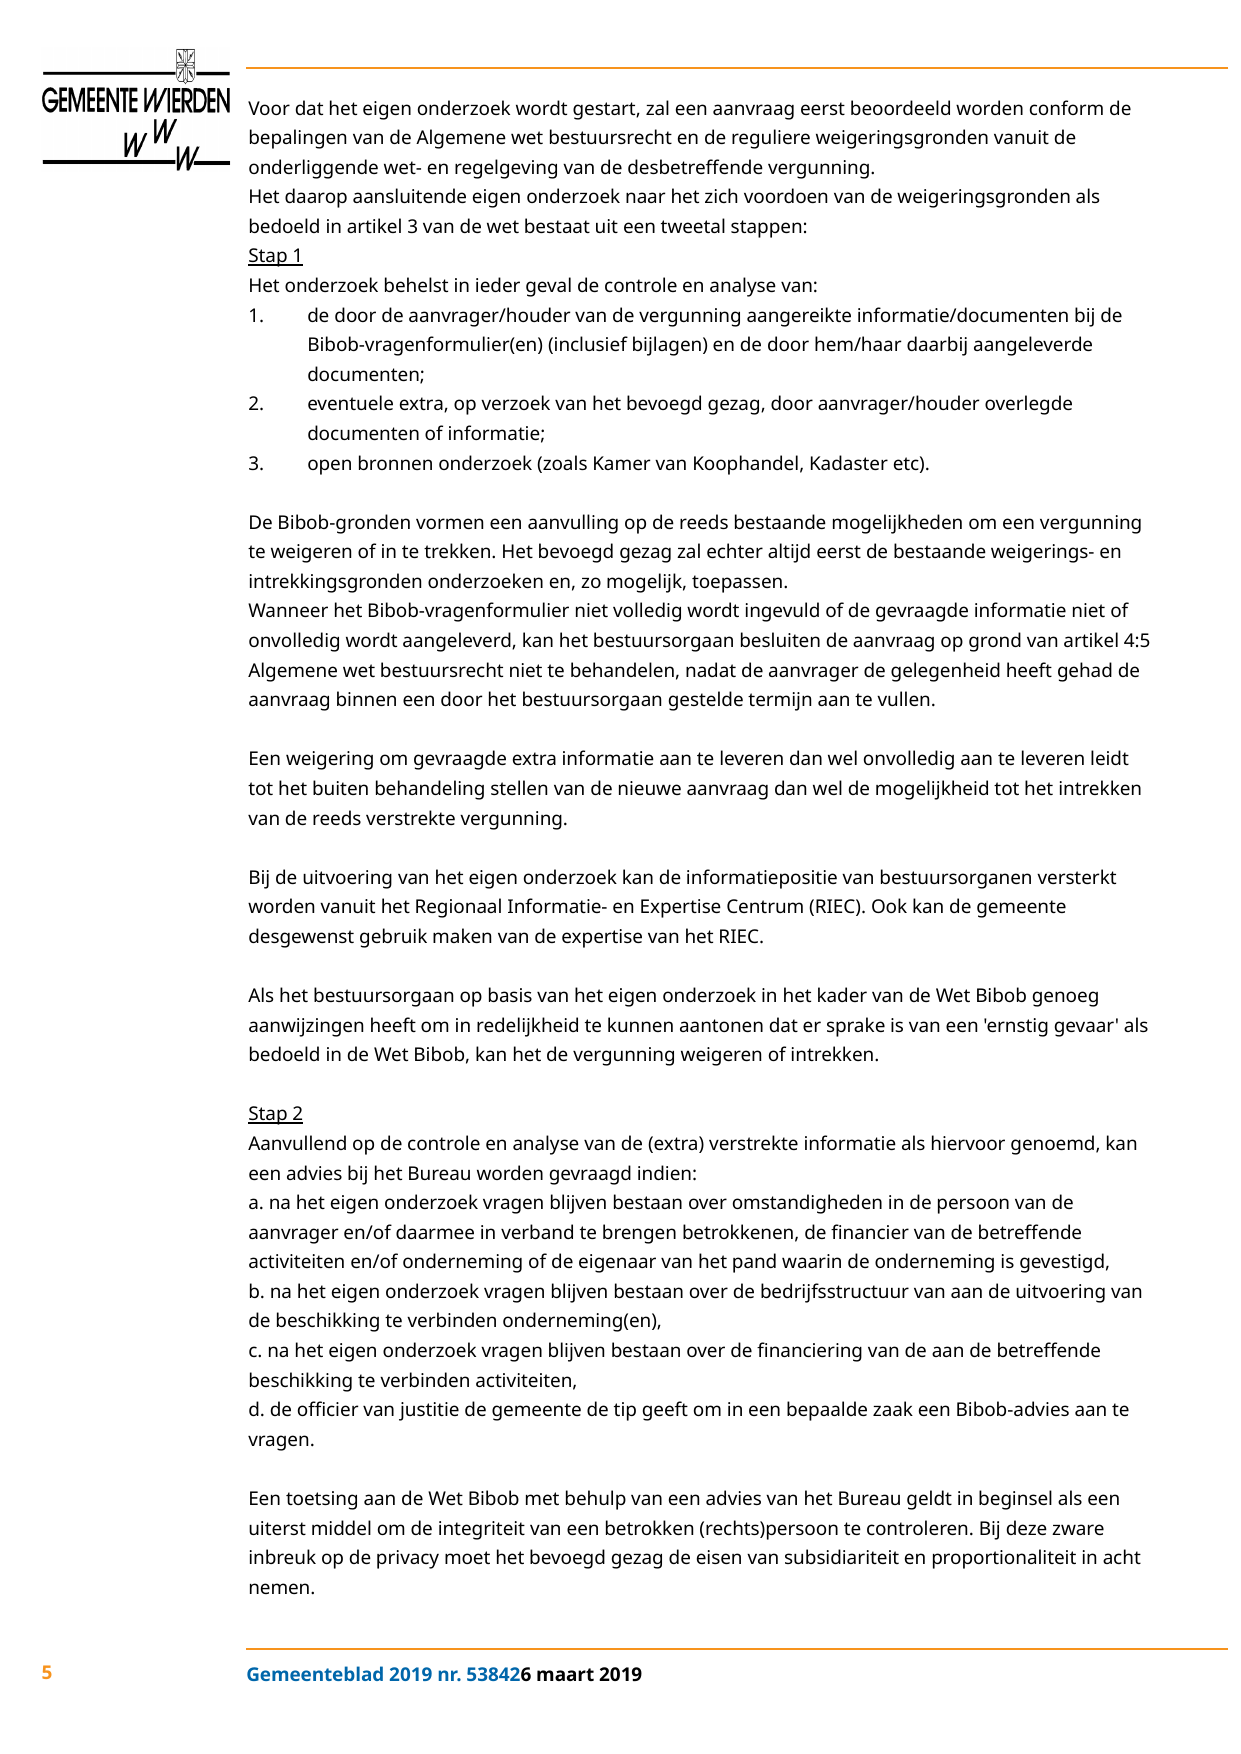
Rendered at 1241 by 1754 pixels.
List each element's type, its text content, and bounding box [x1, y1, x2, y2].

text De Bibob-gronden vormen een aanvulling op de reeds bestaande mogelijkheden om een vergunning te weigeren of in te trekken. Het bevoegd gezag zal echter altijd eerst de bestaande weigerings- en intrekkingsgronden onderzoeken en, zo mogelijk, toepassen. [248, 509, 1152, 594]
text a. na het eigen onderzoek vragen blijven bestaan over omstandigheden in de persoon van de aanvrager en/of daarmee in verband te brengen betrokkenen, de financier van de betreffende activiteiten en/of onderneming of de eigenaar van het pand waarin de onderneming is gevestigd, [248, 1189, 1152, 1274]
text Stap 2 [248, 1101, 1152, 1126]
text Wanneer het Bibob-vragenformulier niet volledig wordt ingevuld of de gevraagde informatie niet of onvolledig wordt aangeleverd, kan het bestuursorgaan besluiten de aanvraag op grond van artikel 4:5 Algemene wet bestuursrecht niet te behandelen, nadat de aanvrager de gelegenheid heeft gehad de aanvraag binnen een door het bestuursorgaan gestelde termijn aan te vullen. [248, 598, 1152, 712]
list eventuele extra, op verzoek van het bevoegd gezag, door aanvrager/houder overlegde documenten of informatie; [248, 391, 1152, 446]
text Het onderzoek behelst in ieder geval de controle en analyse van: [248, 272, 1152, 298]
text b. na het eigen onderzoek vragen blijven bestaan over de bedrijfsstructuur van aan de uitvoering van de beschikking te verbinden onderneming(en), [248, 1278, 1152, 1333]
picture [41, 47, 231, 172]
text Als het bestuursorgaan op basis van het eigen onderzoek in het kader van de Wet Bibob genoeg aanwijzingen heeft om in redelijkheid te kunnen aantonen dat er sprake is van een 'ernstig gevaar' als bedoeld in de Wet Bibob, kan het de vergunning weigeren of intrekken. [248, 982, 1152, 1067]
text d. de officier van justitie de gemeente de tip geeft om in een bepaalde zaak een Bibob-advies aan te vragen. [248, 1396, 1152, 1452]
text c. na het eigen onderzoek vragen blijven bestaan over de financiering van de aan de betreffende beschikking te verbinden activiteiten, [248, 1337, 1152, 1393]
text Voor dat het eigen onderzoek wordt gestart, zal een aanvraag eerst beoordeeld worden conform de bepalingen van de Algemene wet bestuursrecht en de reguliere weigeringsgronden vanuit de onderliggende wet- en regelgeving van de desbetreffende vergunning. [248, 95, 1152, 180]
text Aanvullend op de controle en analyse van de (extra) verstrekte informatie als hiervoor genoemd, kan een advies bij het Bureau worden gevraagd indien: [248, 1130, 1152, 1186]
text Het daarop aansluitende eigen onderzoek naar het zich voordoen van de weigeringsgronden als bedoeld in artikel 3 van de wet bestaat uit een tweetal stappen: [248, 183, 1152, 239]
list open bronnen onderzoek (zoals Kamer van Koophandel, Kadaster etc). [248, 450, 1152, 476]
text Stap 1 [248, 243, 1152, 268]
text Een weigering om gevraagde extra informatie aan te leveren dan wel onvolledig aan te leveren leidt tot het buiten behandeling stellen van de nieuwe aanvraag dan wel de mogelijkheid tot het intrekken van de reeds verstrekte vergunning. [248, 746, 1152, 831]
list de door de aanvrager/houder van de vergunning aangereikte informatie/documenten bij de Bibob-vragenformulier(en) (inclusief bijlagen) en de door hem/haar daarbij aangeleverde documenten; [248, 302, 1152, 387]
text Een toetsing aan de Wet Bibob met behulp van een advies van het Bureau geldt in beginsel als een uiterst middel om de integriteit van een betrokken (rechts)persoon te controleren. Bij deze zware inbreuk op de privacy moet het bevoegd gezag de eisen van subsidiariteit en proportionaliteit in acht nemen. [248, 1485, 1152, 1600]
text Bij de uitvoering van het eigen onderzoek kan de informatiepositie van bestuursorganen versterkt worden vanuit het Regionaal Informatie- en Expertise Centrum (RIEC). Ook kan de gemeente desgewenst gebruik maken van de expertise van het RIEC. [248, 864, 1152, 949]
